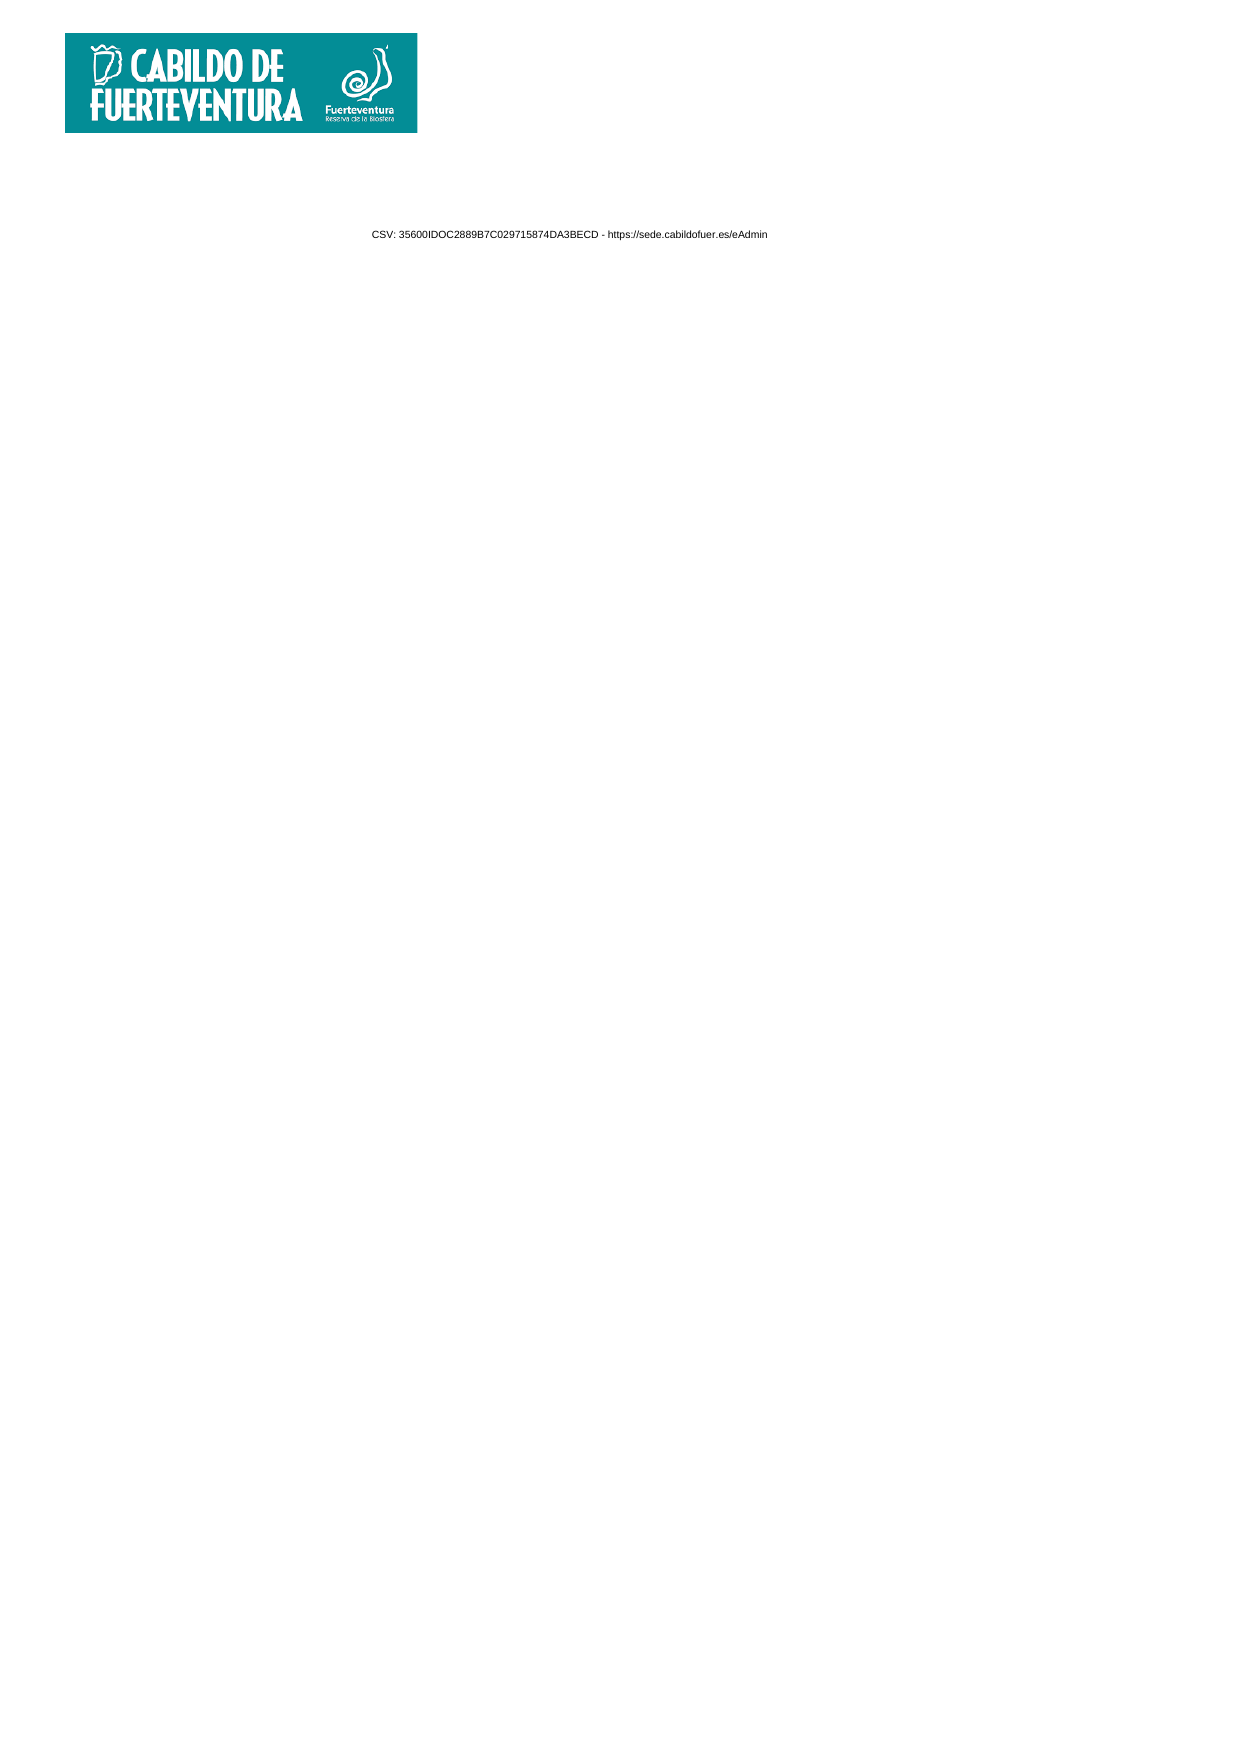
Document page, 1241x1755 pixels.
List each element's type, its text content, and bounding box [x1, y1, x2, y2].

text CSV: 35600IDOC2889B7C029715874DA3BECD - https://sede.cabildofuer.es/eAdmin [372, 229, 1241, 241]
